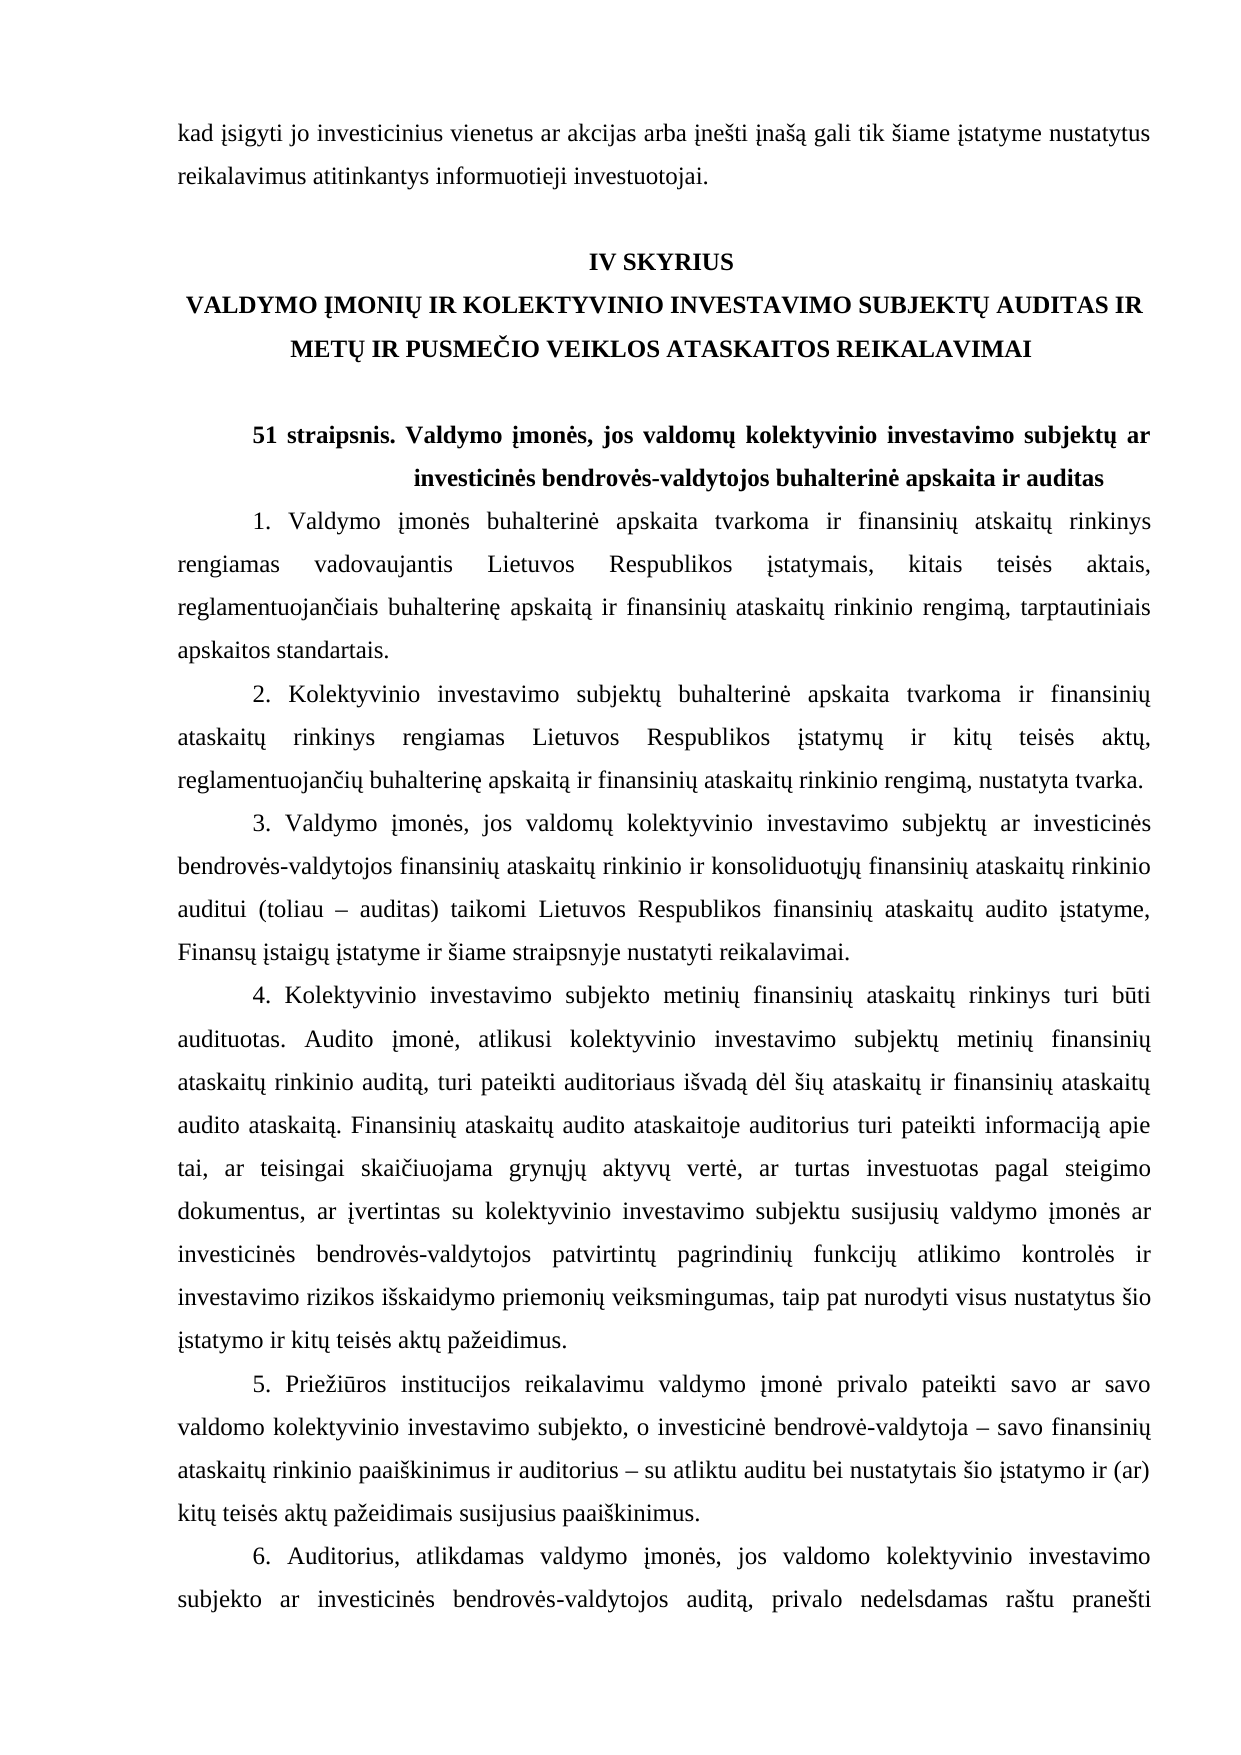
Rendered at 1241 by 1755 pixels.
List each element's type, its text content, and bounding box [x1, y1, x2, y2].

text 1. Valdymo įmonės buhalterinė apskaita tvarkoma ir finansinių atskaitų rinkinys rengiamas vadovaujantis Lietuvos Respublikos įstatymais, kitais teisės aktais, reglamentuojančiais buhalterinę apskaitą ir finansinių ataskaitų rinkinio rengimą, tarptautiniais apskaitos standartais. [177, 506, 1152, 664]
text 3. Valdymo įmonės, jos valdomų kolektyvinio investavimo subjektų ar investicinės bendrovės-valdytojos finansinių ataskaitų rinkinio ir konsoliduotųjų finansinių ataskaitų rinkinio auditui (toliau – auditas) taikomi Lietuvos Respublikos finansinių ataskaitų audito įstatyme, Finansų įstaigų įstatyme ir šiame straipsnyje nustatyti reikalavimai. [177, 808, 1152, 966]
text 5. Priežiūros institucijos reikalavimu valdymo įmonė privalo pateikti savo ar savo valdomo kolektyvinio investavimo subjekto, o investicinė bendrovė-valdytoja – savo finansinių ataskaitų rinkinio paaiškinimus ir auditorius – su atliktu auditu bei nustatytais šio įstatymo ir (ar) kitų teisės aktų pažeidimais susijusius paaiškinimus. [177, 1369, 1152, 1527]
text 4. Kolektyvinio investavimo subjekto metinių finansinių ataskaitų rinkinys turi būti audituotas. Audito įmonė, atlikusi kolektyvinio investavimo subjektų metinių finansinių ataskaitų rinkinio auditą, turi pateikti auditoriaus išvadą dėl šių ataskaitų ir finansinių ataskaitų audito ataskaitą. Finansinių ataskaitų audito ataskaitoje auditorius turi pateikti informaciją apie tai, ar teisingai skaičiuojama grynųjų aktyvų vertė, ar turtas investuotas pagal steigimo dokumentus, ar įvertintas su kolektyvinio investavimo subjektu susijusių valdymo įmonės ar investicinės bendrovės-valdytojos patvirtintų pagrindinių funkcijų atlikimo kontrolės ir investavimo rizikos išskaidymo priemonių veiksmingumas, taip pat nurodyti visus nustatytus šio įstatymo ir kitų teisės aktų pažeidimus. [177, 981, 1152, 1354]
text kad įsigyti jo investicinius vienetus ar akcijas arba įnešti įnašą gali tik šiame įstatyme nustatytus reikalavimus atitinkantys informuotieji investuotojai. [177, 118, 1152, 190]
text 2. Kolektyvinio investavimo subjektų buhalterinė apskaita tvarkoma ir finansinių ataskaitų rinkinys rengiamas Lietuvos Respublikos įstatymų ir kitų teisės aktų, reglamentuojančių buhalterinę apskaitą ir finansinių ataskaitų rinkinio rengimą, nustatyta tvarka. [177, 679, 1152, 794]
text 51 straipsnis. Valdymo įmonės, jos valdomų kolektyvinio investavimo subjektų ar investicinės bendrovės-valdytojos buhalterinė apskaita ir auditas [252, 420, 1152, 492]
text 6. Auditorius, atlikdamas valdymo įmonės, jos valdomo kolektyvinio investavimo subjekto ar investicinės bendrovės-valdytojos auditą, privalo nedelsdamas raštu pranešti [177, 1541, 1152, 1613]
text IV SKYRIUS [177, 247, 1152, 276]
text VALDYMO ĮMONIŲ IR KOLEKTYVINIO INVESTAVIMO SUBJEKTŲ AUDITAS IR METŲ IR PUSMEČIO VEIKLOS ATASKAITOS REIKALAVIMAI [177, 291, 1152, 362]
